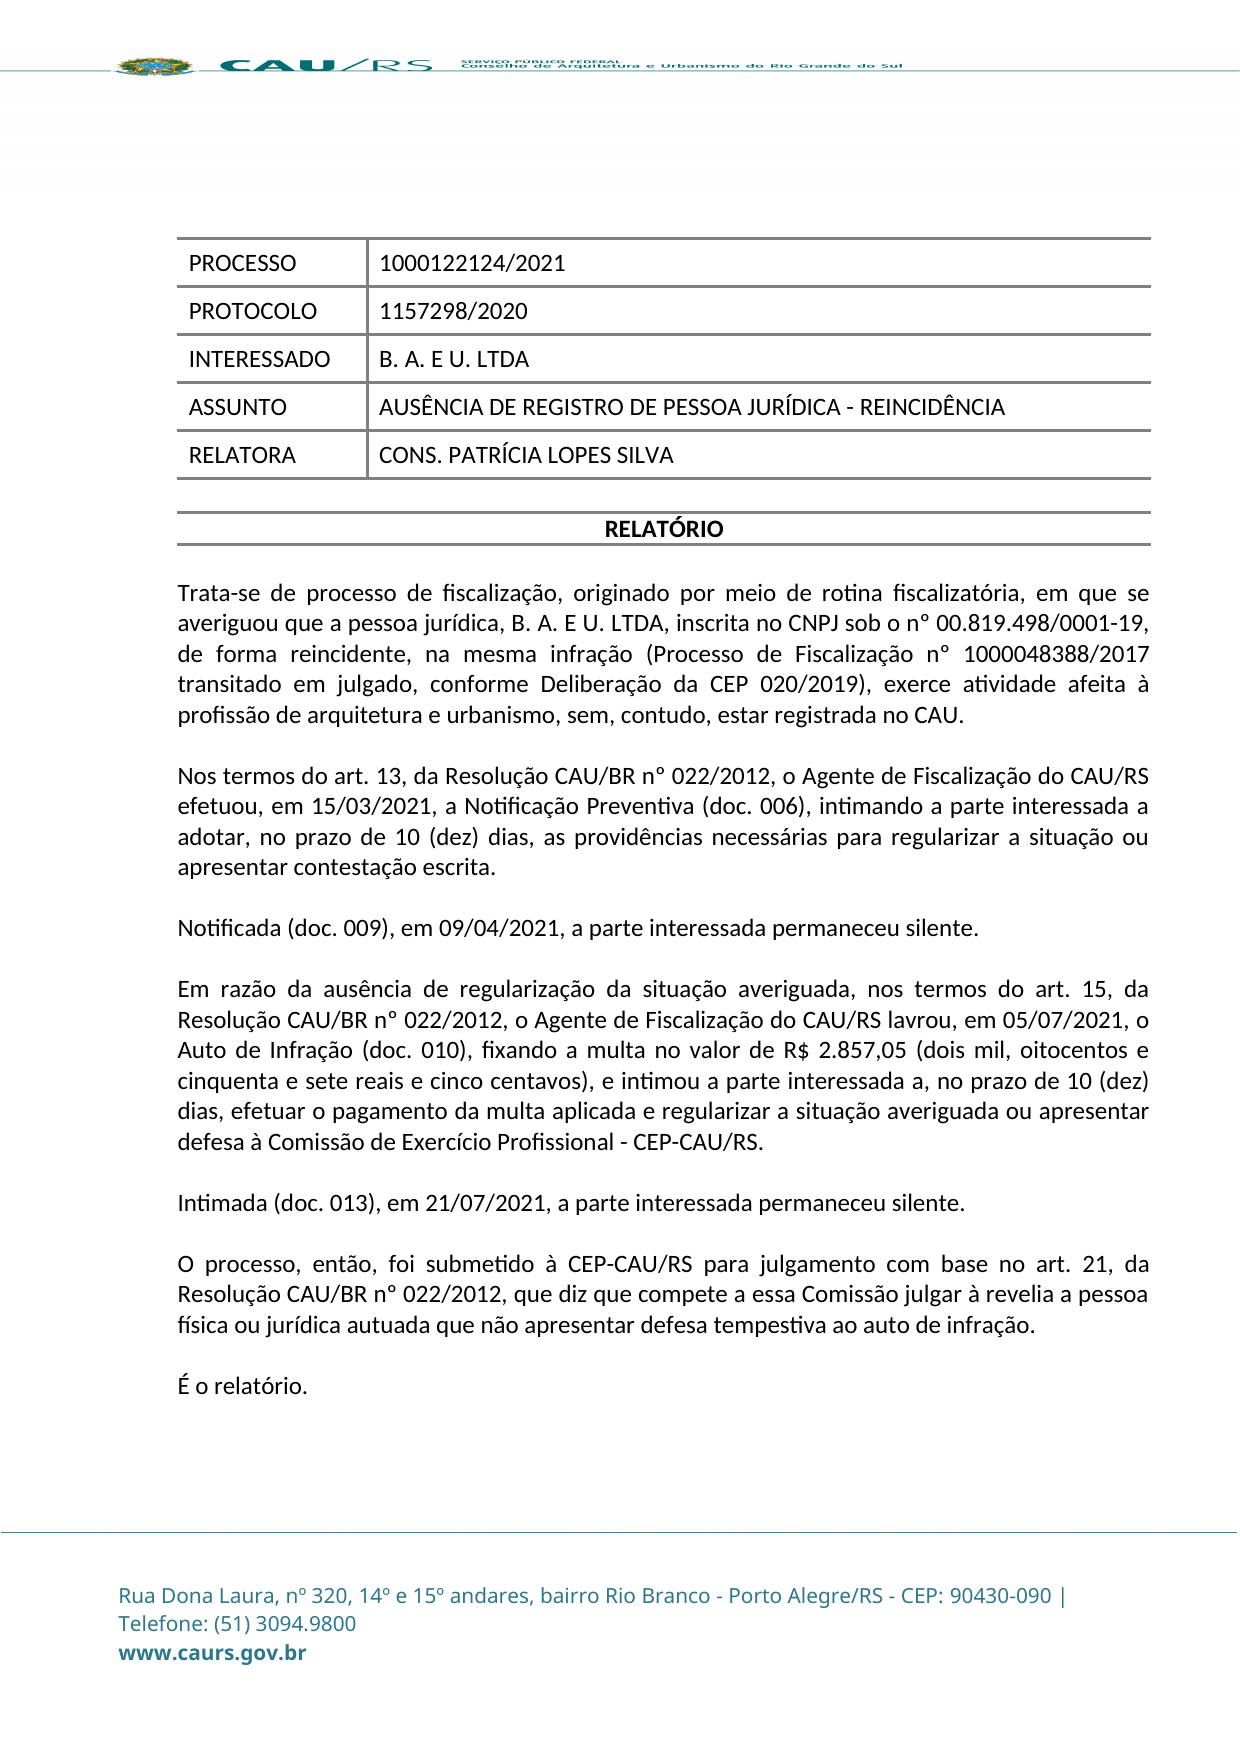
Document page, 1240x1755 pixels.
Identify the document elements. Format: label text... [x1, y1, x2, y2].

table_cell INTERESSADO [177, 336, 366, 381]
table_header 1000122124/2021 [369, 240, 1151, 285]
table_cell AUSÊNCIA DE REGISTRO DE PESSOA JURÍDICA - REINCIDÊNCIA [369, 384, 1151, 429]
text O processo, então, foi submetido à CEP-CAU/RS para julgamento com base no art. 21, da Resolução CAU/BR nº 022/2012, que diz que compete a essa Comissão julgar à revelia a pessoa física ou jurídica autuada que não apresentar defesa tempestiva ao auto de infração. [177, 1248, 1151, 1340]
table_header PROCESSO [177, 240, 366, 285]
table_cell CONS. PATRÍCIA LOPES SILVA [369, 432, 1151, 477]
table_cell RELATORA [177, 432, 366, 477]
text Trata-se de processo de fiscalização, originado por meio de rotina fiscalizatória, em que se averiguou que a pessoa jurídica, B. A. E U. LTDA, inscrita no CNPJ sob o nº 00.819.498/0001-19, de forma reincidente, na mesma infração (Processo de Fiscalização nº 1000048388/2017 transitado em julgado, conforme Deliberação da CEP 020/2019), exerce atividade afeita à profissão de arquitetura e urbanismo, sem, contudo, estar registrada no CAU. [177, 577, 1151, 729]
text Notificada (doc. 009), em 09/04/2021, a parte interessada permaneceu silente. [177, 912, 1151, 943]
table_cell B. A. E U. LTDA [369, 336, 1151, 381]
table_cell 1157298/2020 [369, 288, 1151, 333]
text Em razão da ausência de regularização da situação averiguada, nos termos do art. 15, da Resolução CAU/BR nº 022/2012, o Agente de Fiscalização do CAU/RS lavrou, em 05/07/2021, o Auto de Infração (doc. 010), fixando a multa no valor de R$ 2.857,05 (dois mil, oitocentos e cinquenta e sete reais e cinco centavos), e intimou a parte interessada a, no prazo de 10 (dez) dias, efetuar o pagamento da multa aplicada e regularizar a situação averiguada ou apresentar defesa à Comissão de Exercício Profissional - CEP-CAU/RS. [177, 973, 1151, 1157]
table_cell ASSUNTO [177, 384, 366, 429]
table_header RELATÓRIO [177, 514, 1151, 543]
text É o relatório. [177, 1370, 1151, 1401]
table_cell PROTOCOLO [177, 288, 366, 333]
text Intimada (doc. 013), em 21/07/2021, a parte interessada permaneceu silente. [177, 1187, 1151, 1218]
text Nos termos do art. 13, da Resolução CAU/BR nº 022/2012, o Agente de Fiscalização do CAU/RS efetuou, em 15/03/2021, a Notificação Preventiva (doc. 006), intimando a parte interessada a adotar, no prazo de 10 (dez) dias, as providências necessárias para regularizar a situação ou apresentar contestação escrita. [177, 760, 1151, 882]
